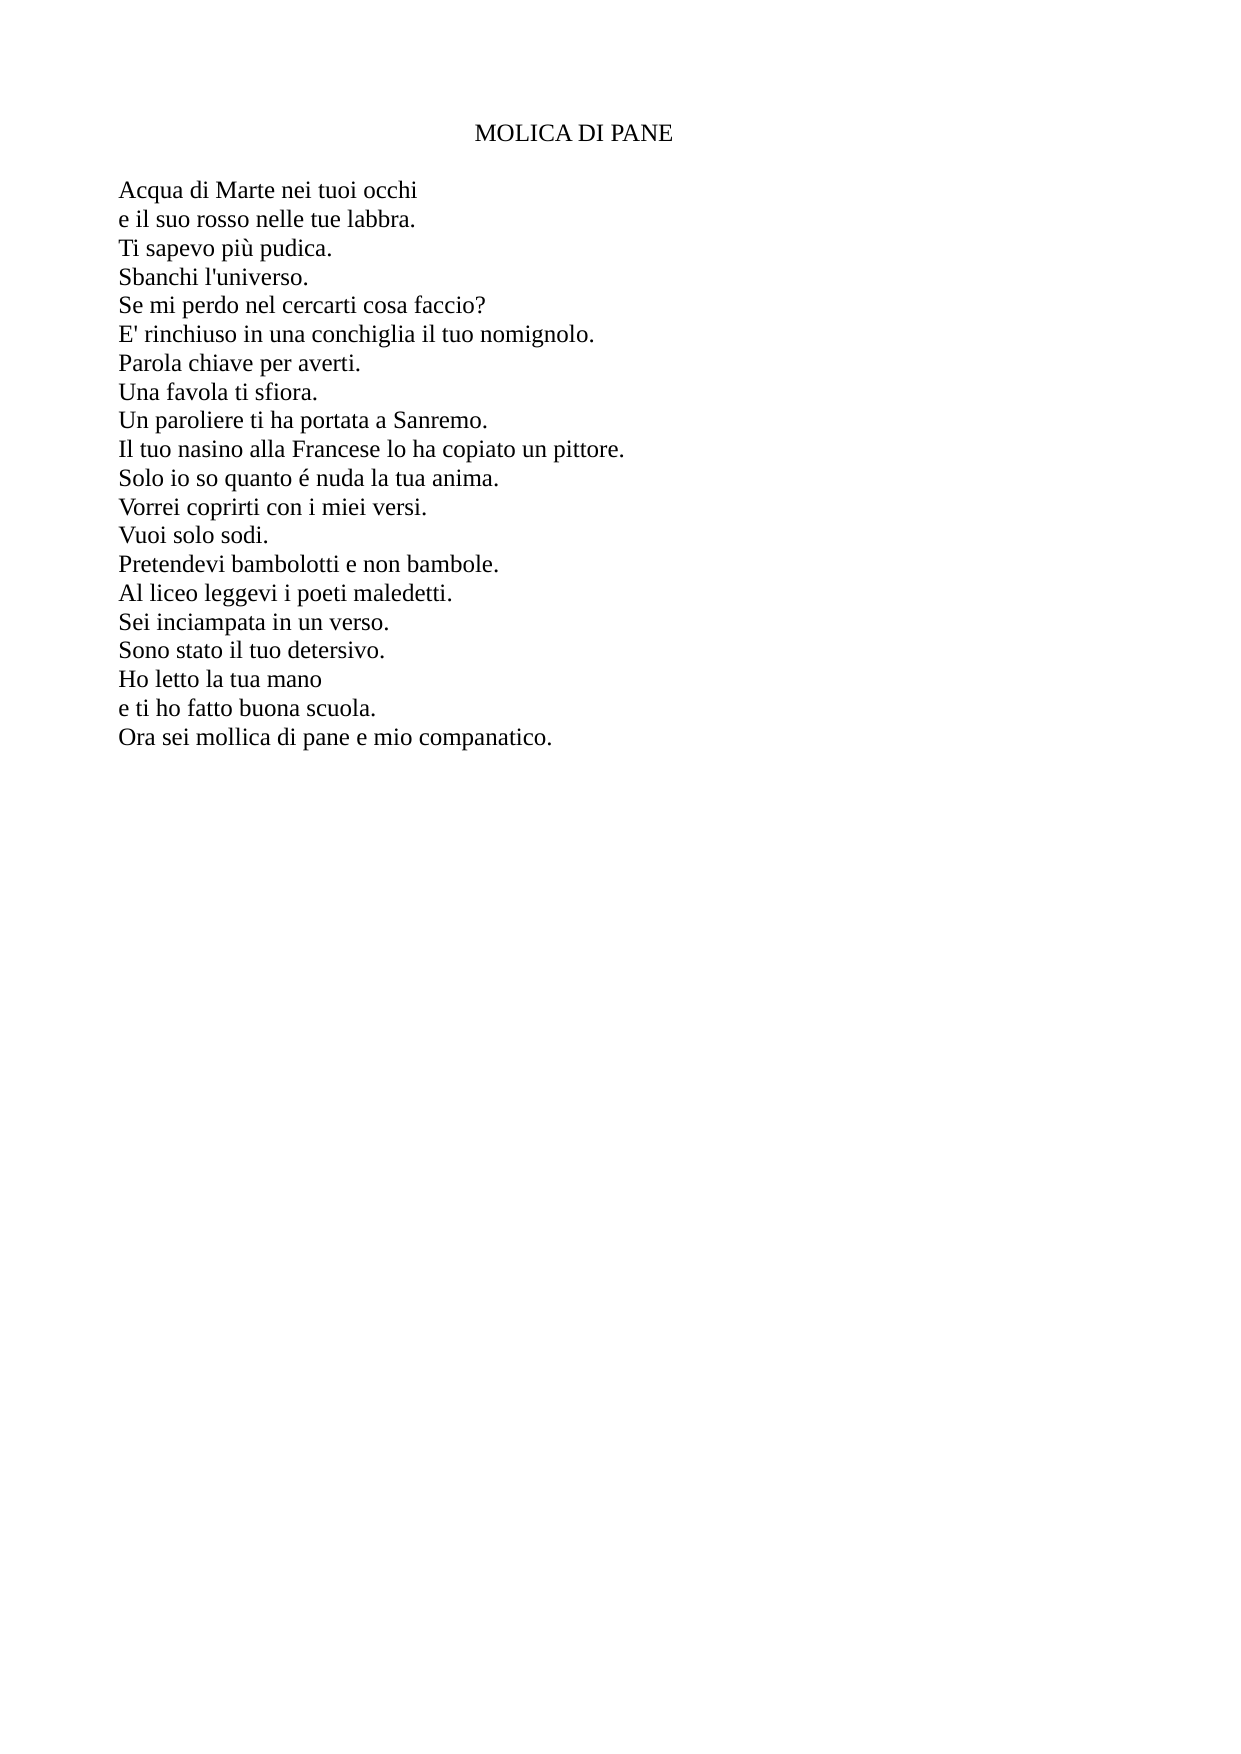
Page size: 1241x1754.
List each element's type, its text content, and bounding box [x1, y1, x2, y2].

text Ora sei mollica di pane e mio companatico. [118, 722, 1122, 751]
text Vuoi solo sodi. [118, 521, 1122, 549]
text Sei inciampata in un verso. [118, 607, 1122, 636]
text Sono stato il tuo detersivo. [118, 636, 1122, 664]
text Una favola ti sfiora. [118, 377, 1122, 406]
text MOLICA DI PANE [118, 118, 1122, 147]
text e il suo rosso nelle tue labbra. [118, 204, 1122, 233]
text Sbanchi l'universo. [118, 262, 1122, 291]
text Un paroliere ti ha portata a Sanremo. [118, 406, 1122, 434]
text Pretendevi bambolotti e non bambole. [118, 549, 1122, 578]
text Al liceo leggevi i poeti maledetti. [118, 578, 1122, 607]
text Ti sapevo più pudica. [118, 233, 1122, 262]
text Ho letto la tua mano [118, 664, 1122, 693]
text E' rinchiuso in una conchiglia il tuo nomignolo. [118, 319, 1122, 348]
text Acqua di Marte nei tuoi occhi [118, 176, 1122, 204]
text Parola chiave per averti. [118, 348, 1122, 377]
text e ti ho fatto buona scuola. [118, 693, 1122, 722]
text Solo io so quanto é nuda la tua anima. [118, 463, 1122, 492]
text Il tuo nasino alla Francese lo ha copiato un pittore. [118, 434, 1122, 463]
text Se mi perdo nel cercarti cosa faccio? [118, 291, 1122, 319]
text Vorrei coprirti con i miei versi. [118, 492, 1122, 521]
